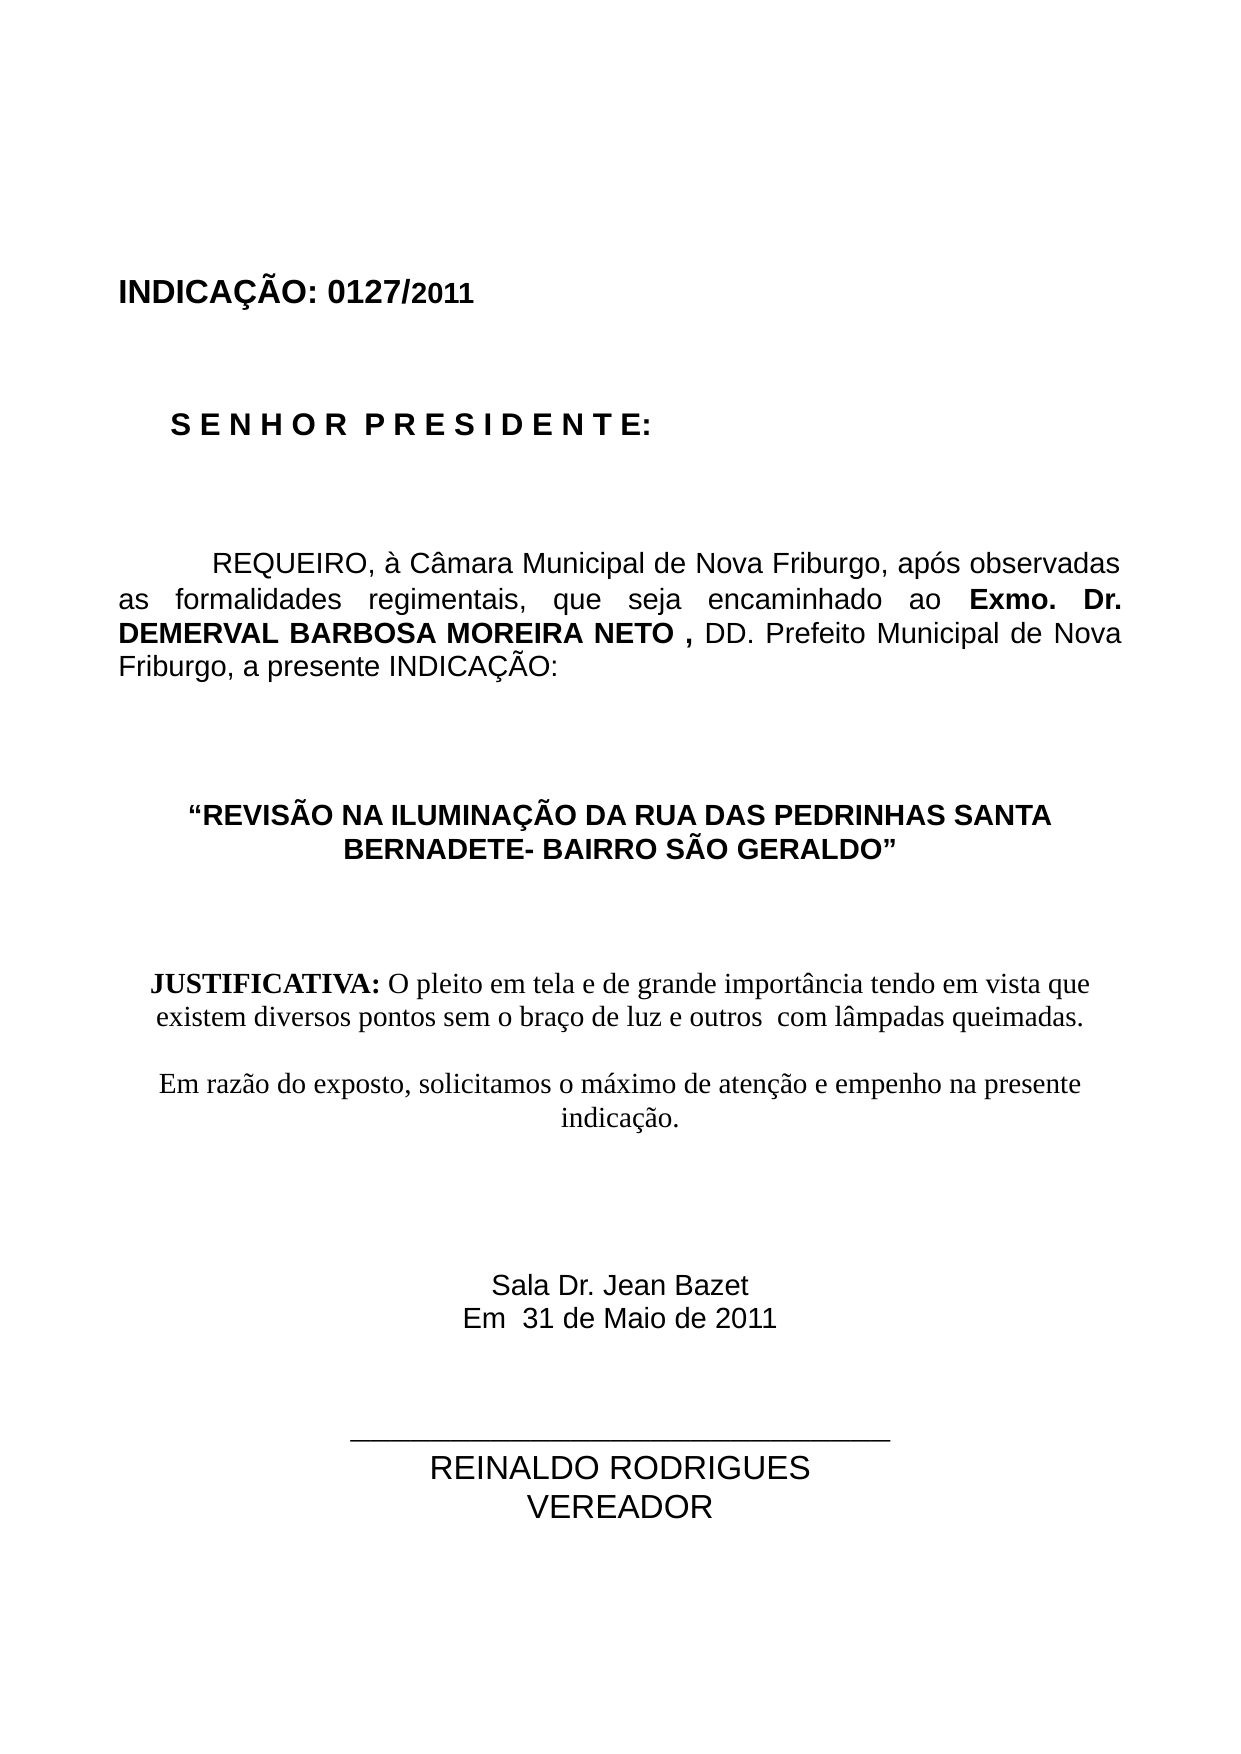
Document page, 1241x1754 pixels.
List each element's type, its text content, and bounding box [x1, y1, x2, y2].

text Sala Dr. Jean Bazet [118, 1268, 1122, 1301]
text Em razão do exposto, solicitamos o máximo de atenção e empenho na presente indicação. [118, 1066, 1122, 1133]
text JUSTIFICATIVA: O pleito em tela e de grande importância tendo em vista que existem diversos pontos sem o braço de luz e outros com lâmpadas queimadas. [118, 966, 1122, 1033]
text INDICAÇÃO: 0127/2011 [118, 272, 1122, 310]
text S E N H O R P R E S I D E N T E: [118, 406, 1122, 442]
text Em 31 de Maio de 2011 [118, 1301, 1122, 1335]
text REQUEIRO, à Câmara Municipal de Nova Friburgo, após observadas as formalidades regimentais, que seja encaminhado ao Exmo. Dr. DEMERVAL BARBOSA MOREIRA NETO , DD. Prefeito Municipal de Nova Friburgo, a presente INDICAÇÃO: [118, 546, 1122, 683]
text VEREADOR [118, 1487, 1122, 1525]
text “REVISÃO NA ILUMINAÇÃO DA RUA DAS PEDRINHAS SANTA BERNADETE- BAIRRO SÃO GERALDO” [118, 798, 1122, 865]
text ___________________________ [118, 1410, 1122, 1448]
text REINALDO RODRIGUES [118, 1448, 1122, 1487]
